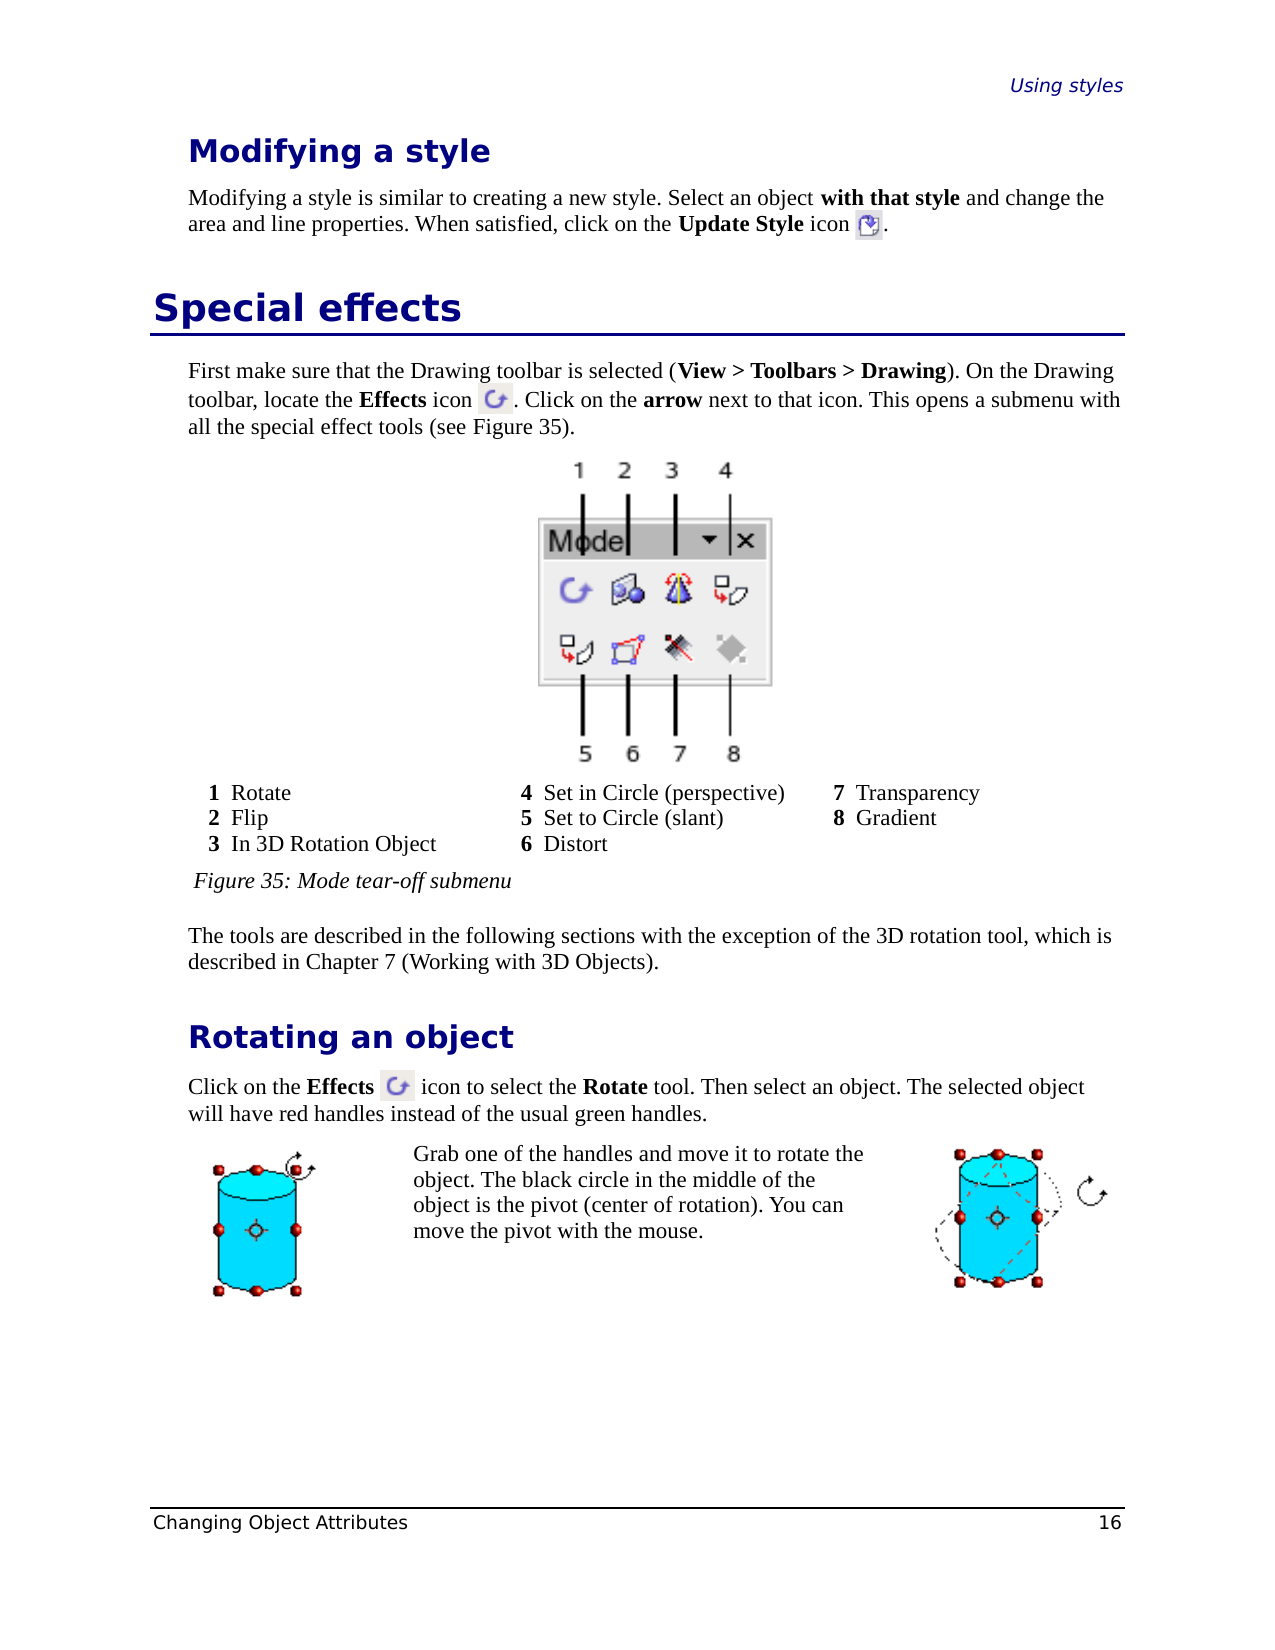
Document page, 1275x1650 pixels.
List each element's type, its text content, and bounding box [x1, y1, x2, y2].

subtitle Modifying a style [188, 134, 1125, 170]
table_header [150, 1141, 375, 1320]
table_header [813, 454, 1125, 774]
table_header [188, 454, 500, 774]
picture [205, 1147, 319, 1304]
table_cell 1 Rotate 2 Flip 3 In 3D Rotation Object [188, 774, 500, 862]
picture [855, 210, 883, 240]
table_header [871, 1141, 1125, 1320]
table_cell Figure 35: Mode tear-off submenu [188, 862, 1125, 899]
text Click on the Effects icon to select the Rotate tool. Then select an object. The selected object will have red handles instead of the usual green handles. [188, 1070, 1125, 1126]
picture [538, 460, 775, 769]
text The tools are described in the following sections with the exception of the 3D rotation tool, which is described in Chapter 7 (Working with 3D Objects). [188, 923, 1125, 974]
table_cell 4 Set in Circle (perspective) 5 Set to Circle (slant) 6 Distort [500, 774, 812, 862]
table_header Grab one of the handles and move it to rotate the object. The black circle in the middle of the object is the pivot (center of rotation). You can move the pivot with the mouse. [375, 1141, 871, 1320]
text First make sure that the Drawing toolbar is selected (View > Toolbars > Drawing). On the Drawing toolbar, locate the Effects icon . Click on the arrow next to that icon. This opens a submenu with all the special effect tools (see Figure 35). [188, 358, 1125, 439]
picture [380, 1070, 415, 1101]
picture [920, 1141, 1113, 1299]
table_header [500, 454, 812, 774]
subtitle Special effects [150, 284, 1125, 333]
text Modifying a style is similar to creating a new style. Select an object with that style and change the area and line properties. When satisfied, click on the Update Style icon . [188, 185, 1125, 239]
picture [478, 383, 514, 414]
table_cell 7 Transparency 8 Gradient [813, 774, 1125, 862]
subtitle Rotating an object [188, 1019, 1125, 1055]
